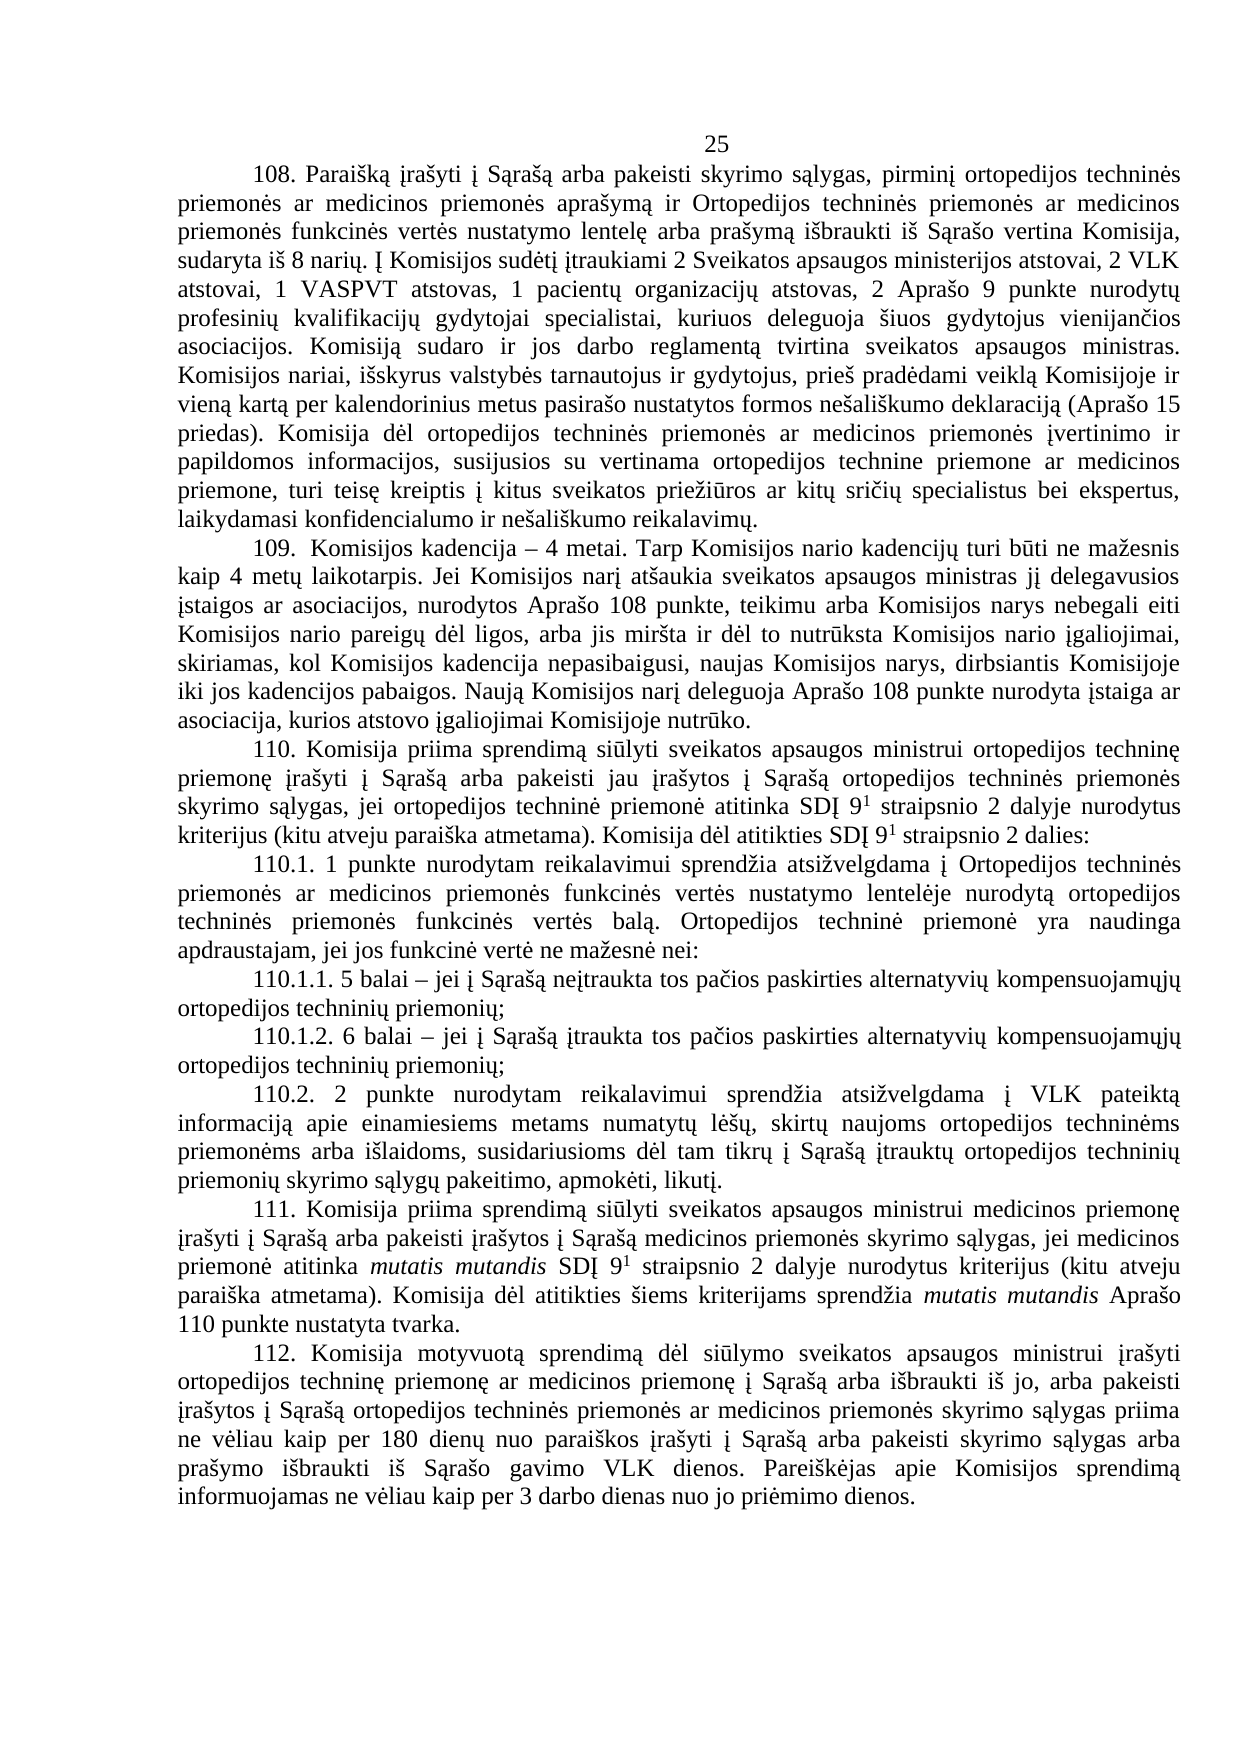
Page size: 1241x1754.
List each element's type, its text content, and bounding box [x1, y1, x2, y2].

text 112. Komisija motyvuotą sprendimą dėl siūlymo sveikatos apsaugos ministrui įrašyti ortopedijos techninę priemonę ar medicinos priemonę į Sąrašą arba išbraukti iš jo, arba pakeisti įrašytos į Sąrašą ortopedijos techninės priemonės ar medicinos priemonės skyrimo sąlygas priima ne vėliau kaip per 180 dienų nuo paraiškos įrašyti į Sąrašą arba pakeisti skyrimo sąlygas arba prašymo išbraukti iš Sąrašo gavimo VLK dienos. Pareiškėjas apie Komisijos sprendimą informuojamas ne vėliau kaip per 3 darbo dienas nuo jo priėmimo dienos. [177, 1338, 1181, 1510]
text 108. Paraišką įrašyti į Sąrašą arba pakeisti skyrimo sąlygas, pirminį ortopedijos techninės priemonės ar medicinos priemonės aprašymą ir Ortopedijos techninės priemonės ar medicinos priemonės funkcinės vertės nustatymo lentelę arba prašymą išbraukti iš Sąrašo vertina Komisija, sudaryta iš 8 narių. Į Komisijos sudėtį įtraukiami 2 Sveikatos apsaugos ministerijos atstovai, 2 VLK atstovai, 1 VASPVT atstovas, 1 pacientų organizacijų atstovas, 2 Aprašo 9 punkte nurodytų profesinių kvalifikacijų gydytojai specialistai, kuriuos deleguoja šiuos gydytojus vienijančios asociacijos. Komisiją sudaro ir jos darbo reglamentą tvirtina sveikatos apsaugos ministras. Komisijos nariai, išskyrus valstybės tarnautojus ir gydytojus, prieš pradėdami veiklą Komisijoje ir vieną kartą per kalendorinius metus pasirašo nustatytos formos nešališkumo deklaraciją (Aprašo 15 priedas). Komisija dėl ortopedijos techninės priemonės ar medicinos priemonės įvertinimo ir papildomos informacijos, susijusios su vertinama ortopedijos technine priemone ar medicinos priemone, turi teisę kreiptis į kitus sveikatos priežiūros ar kitų sričių specialistus bei ekspertus, laikydamasi konfidencialumo ir nešališkumo reikalavimų. [177, 159, 1181, 533]
text 111. Komisija priima sprendimą siūlyti sveikatos apsaugos ministrui medicinos priemonę įrašyti į Sąrašą arba pakeisti įrašytos į Sąrašą medicinos priemonės skyrimo sąlygas, jei medicinos priemonė atitinka mutatis mutandis SDĮ 91 straipsnio 2 dalyje nurodytus kriterijus (kitu atveju paraiška atmetama). Komisija dėl atitikties šiems kriterijams sprendžia mutatis mutandis Aprašo 110 punkte nustatyta tvarka. [177, 1194, 1181, 1338]
text 110.1.1. 5 balai – jei į Sąrašą neįtraukta tos pačios paskirties alternatyvių kompensuojamųjų ortopedijos techninių priemonių; [177, 964, 1181, 1021]
text 110. Komisija priima sprendimą siūlyti sveikatos apsaugos ministrui ortopedijos techninę priemonę įrašyti į Sąrašą arba pakeisti jau įrašytos į Sąrašą ortopedijos techninės priemonės skyrimo sąlygas, jei ortopedijos techninė priemonė atitinka SDĮ 91 straipsnio 2 dalyje nurodytus kriterijus (kitu atveju paraiška atmetama). Komisija dėl atitikties SDĮ 91 straipsnio 2 dalies: [177, 734, 1181, 849]
text 109. Komisijos kadencija – 4 metai. Tarp Komisijos nario kadencijų turi būti ne mažesnis kaip 4 metų laikotarpis. Jei Komisijos narį atšaukia sveikatos apsaugos ministras jį delegavusios įstaigos ar asociacijos, nurodytos Aprašo 108 punkte, teikimu arba Komisijos narys nebegali eiti Komisijos nario pareigų dėl ligos, arba jis miršta ir dėl to nutrūksta Komisijos nario įgaliojimai, skiriamas, kol Komisijos kadencija nepasibaigusi, naujas Komisijos narys, dirbsiantis Komisijoje iki jos kadencijos pabaigos. Naują Komisijos narį deleguoja Aprašo 108 punkte nurodyta įstaiga ar asociacija, kurios atstovo įgaliojimai Komisijoje nutrūko. [177, 533, 1181, 734]
text 110.2. 2 punkte nurodytam reikalavimui sprendžia atsižvelgdama į VLK pateiktą informaciją apie einamiesiems metams numatytų lėšų, skirtų naujoms ortopedijos techninėms priemonėms arba išlaidoms, susidariusioms dėl tam tikrų į Sąrašą įtrauktų ortopedijos techninių priemonių skyrimo sąlygų pakeitimo, apmokėti, likutį. [177, 1079, 1181, 1194]
text 110.1.2. 6 balai – jei į Sąrašą įtraukta tos pačios paskirties alternatyvių kompensuojamųjų ortopedijos techninių priemonių; [177, 1021, 1181, 1079]
text 110.1. 1 punkte nurodytam reikalavimui sprendžia atsižvelgdama į Ortopedijos techninės priemonės ar medicinos priemonės funkcinės vertės nustatymo lentelėje nurodytą ortopedijos techninės priemonės funkcinės vertės balą. Ortopedijos techninė priemonė yra naudinga apdraustajam, jei jos funkcinė vertė ne mažesnė nei: [177, 849, 1181, 964]
